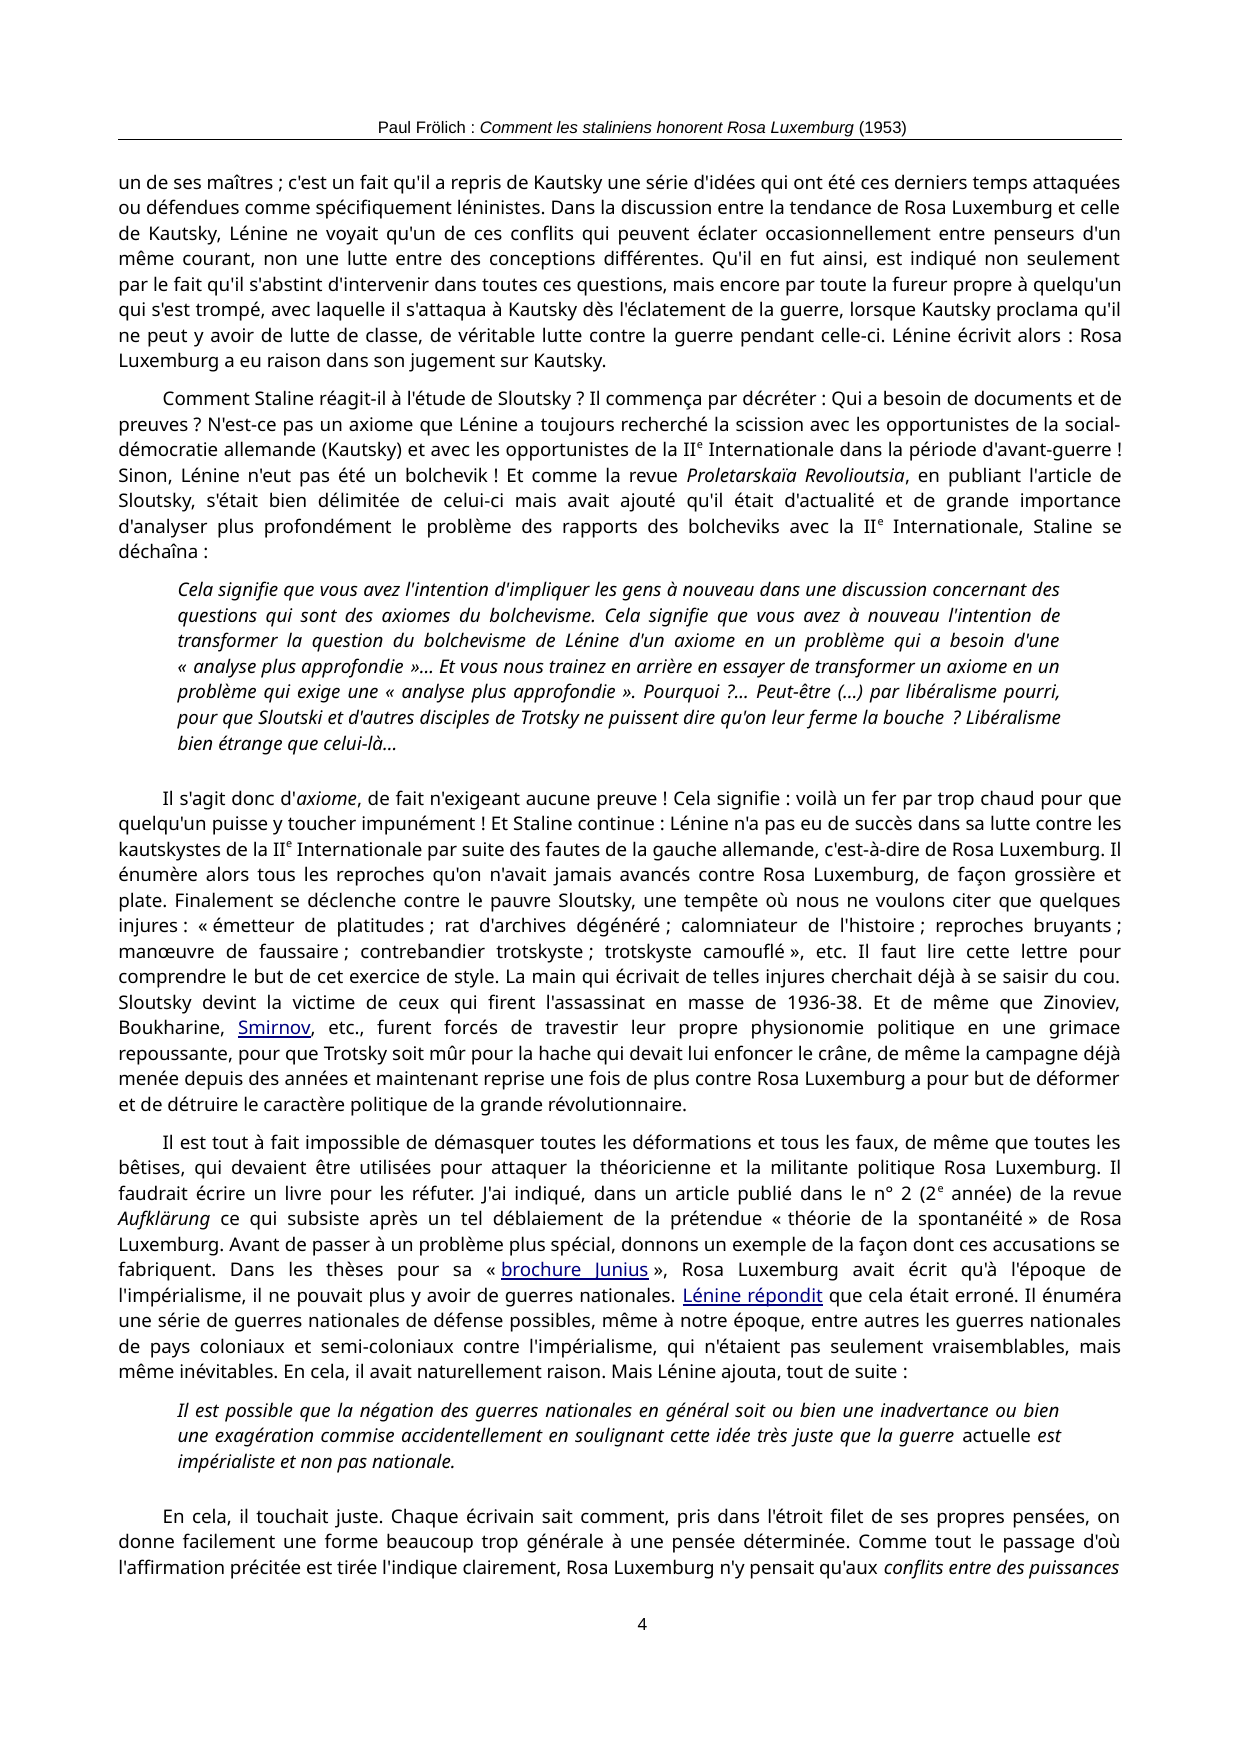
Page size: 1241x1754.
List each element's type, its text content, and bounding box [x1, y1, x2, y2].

text En cela, il touchait juste. Chaque écrivain sait comment, pris dans l'étroit filet de ses propres pensées, on donne facilement une forme beaucoup trop générale à une pensée déterminée. Comme tout le passage d'où l'affirmation précitée est tirée l'indique clairement, Rosa Luxemburg n'y pensait qu'aux conflits entre des puissances [118, 1503, 1122, 1579]
text Il est tout à fait impossible de démasquer toutes les déformations et tous les faux, de même que toutes les bêtises, qui devaient être utilisées pour attaquer la théoricienne et la militante politique Rosa Luxemburg. Il faudrait écrire un livre pour les réfuter. J'ai indiqué, dans un article publié dans le n° 2 (2e année) de la revue Aufklärung ce qui subsiste après un tel déblaiement de la prétendue « théorie de la spontanéité » de Rosa Luxemburg. Avant de passer à un problème plus spécial, donnons un exemple de la façon dont ces accusations se fabriquent. Dans les thèses pour sa « brochure Junius », Rosa Luxemburg avait écrit qu'à l'époque de l'impérialisme, il ne pouvait plus y avoir de guerres nationales. Lénine répondit que cela était erroné. Il énuméra une série de guerres nationales de défense possibles, même à notre époque, entre autres les guerres nationales de pays coloniaux et semi-coloniaux contre l'impérialisme, qui n'étaient pas seulement vraisemblables, mais même inévitables. En cela, il avait naturellement raison. Mais Lénine ajouta, tout de suite : [118, 1129, 1122, 1384]
text un de ses maîtres ; c'est un fait qu'il a repris de Kautsky une série d'idées qui ont été ces derniers temps attaquées ou défendues comme spécifiquement léninistes. Dans la discussion entre la tendance de Rosa Luxemburg et celle de Kautsky, Lénine ne voyait qu'un de ces conflits qui peuvent éclater occasionnellement entre penseurs d'un même courant, non une lutte entre des conceptions différentes. Qu'il en fut ainsi, est indiqué non seulement par le fait qu'il s'abstint d'intervenir dans toutes ces questions, mais encore par toute la fureur propre à quelqu'un qui s'est trompé, avec laquelle il s'attaqua à Kautsky dès l'éclatement de la guerre, lorsque Kautsky proclama qu'il ne peut y avoir de lutte de classe, de véritable lutte contre la guerre pendant celle-ci. Lénine écrivit alors : Rosa Luxemburg a eu raison dans son jugement sur Kautsky. [118, 169, 1122, 373]
text Il est possible que la négation des guerres nationales en général soit ou bien une inadvertance ou bien une exagération commise accidentellement en soulignant cette idée très juste que la guerre actuelle est impérialiste et non pas nationale. [177, 1397, 1063, 1473]
text Comment Staline réagit-il à l'étude de Sloutsky ? Il commença par décréter : Qui a besoin de documents et de preuves ? N'est-ce pas un axiome que Lénine a toujours recherché la scission avec les opportunistes de la social-démocratie allemande (Kautsky) et avec les opportunistes de la IIe Internationale dans la période d'avant-guerre ! Sinon, Lénine n'eut pas été un bolchevik ! Et comme la revue Proletarskaïa Revolioutsia, en publiant l'article de Sloutsky, s'était bien délimitée de celui-ci mais avait ajouté qu'il était d'actualité et de grande importance d'analyser plus profondément le problème des rapports des bolcheviks avec la IIe Internationale, Staline se déchaîna : [118, 386, 1122, 564]
text Il s'agit donc d'axiome, de fait n'exigeant aucune preuve ! Cela signifie : voilà un fer par trop chaud pour que quelqu'un puisse y toucher impunément ! Et Staline continue : Lénine n'a pas eu de succès dans sa lutte contre les kautskystes de la IIe Internationale par suite des fautes de la gauche allemande, c'est-à-dire de Rosa Luxemburg. Il énumère alors tous les reproches qu'on n'avait jamais avancés contre Rosa Luxemburg, de façon grossière et plate. Finalement se déclenche contre le pauvre Sloutsky, une tempête où nous ne voulons citer que quelques injures : « émetteur de platitudes ; rat d'archives dégénéré ; calomniateur de l'histoire ; reproches bruyants ; manœuvre de faussaire ; contrebandier trotskyste ; trotskyste camouflé », etc. Il faut lire cette lettre pour comprendre le but de cet exercice de style. La main qui écrivait de telles injures cherchait déjà à se saisir du cou. Sloutsky devint la victime de ceux qui firent l'assassinat en masse de 1936-38. Et de même que Zinoviev, Boukharine, Smirnov, etc., furent forcés de travestir leur propre physionomie politique en une grimace repoussante, pour que Trotsky soit mûr pour la hache qui devait lui enfoncer le crâne, de même la campagne déjà menée depuis des années et maintenant reprise une fois de plus contre Rosa Luxemburg a pour but de déformer et de détruire le caractère politique de la grande révolutionnaire. [118, 785, 1122, 1117]
text Cela signifie que vous avez l'intention d'impliquer les gens à nouveau dans une discussion concernant des questions qui sont des axiomes du bolchevisme. Cela signifie que vous avez à nouveau l'intention de transformer la question du bolchevisme de Lénine d'un axiome en un problème qui a besoin d'une « analyse plus approfondie »... Et vous nous trainez en arrière en essayer de transformer un axiome en un problème qui exige une « analyse plus approfondie ». Pourquoi ?... Peut-être (…) par libéralisme pourri, pour que Sloutski et d'autres disciples de Trotsky ne puissent dire qu'on leur ferme la bouche ? Libéralisme bien étrange que celui-là... [177, 577, 1063, 755]
